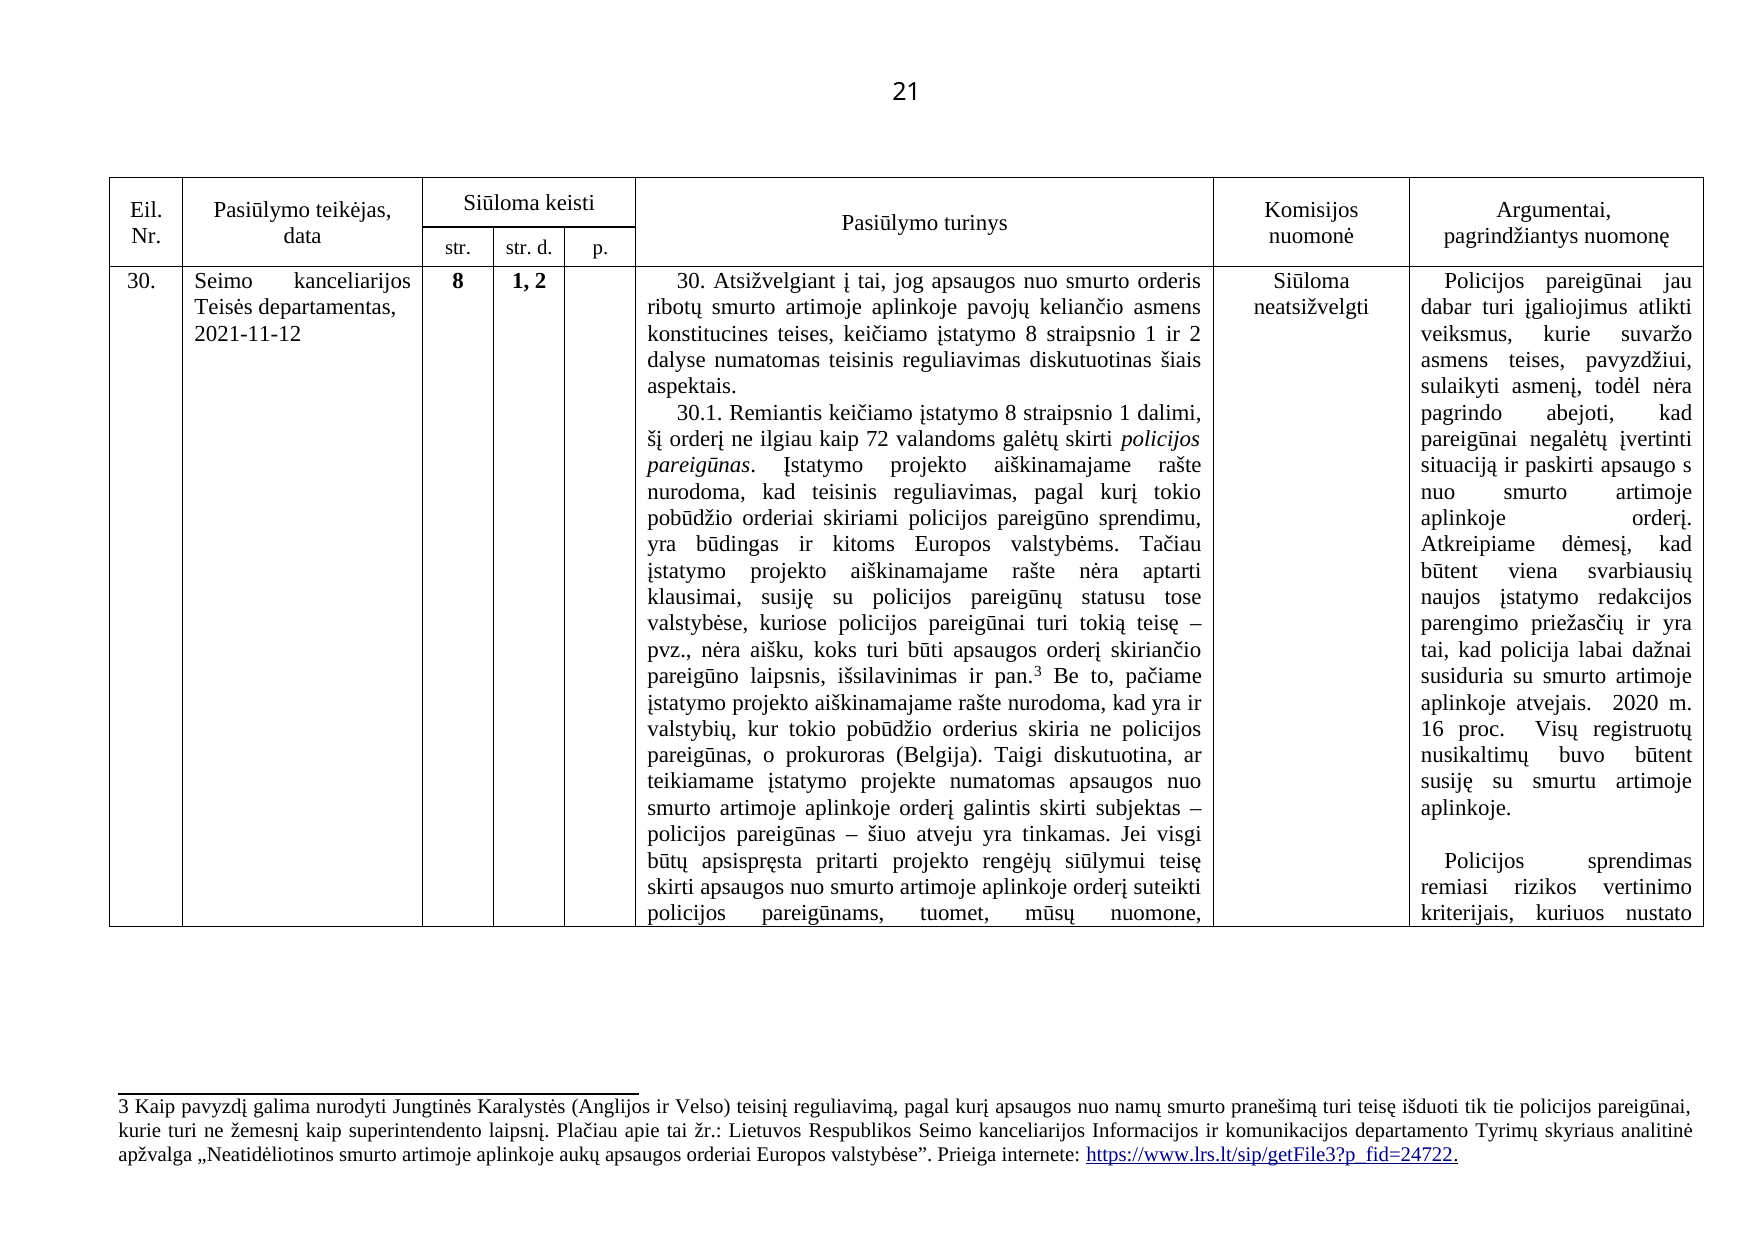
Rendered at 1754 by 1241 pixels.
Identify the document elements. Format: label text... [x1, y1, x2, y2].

table_cell str. d. [494, 228, 564, 266]
table_cell str. [423, 228, 493, 266]
table_cell p. [565, 228, 635, 266]
table_cell [565, 267, 635, 926]
table_cell Seimo kanceliarijos Teisės departamentas, 2021-11-12 [183, 267, 422, 926]
table_cell 30. Atsižvelgiant į tai, jog apsaugos nuo smurto orderis ribotų smurto artimoje aplinkoje pavojų keliančio asmens konstitucines teises, keičiamo įstatymo 8 straipsnio 1 ir 2 dalyse numatomas teisinis reguliavimas diskutuotinas šiais aspektais. 30.1. Remiantis keičiamo įstatymo 8 straipsnio 1 dalimi, šį orderį ne ilgiau kaip 72 valandoms galėtų skirti policijos pareigūnas. Įstatymo projekto aiškinamajame rašte nurodoma, kad teisinis reguliavimas, pagal kurį tokio pobūdžio orderiai skiriami policijos pareigūno sprendimu, yra būdingas ir kitoms Europos valstybėms. Tačiau įstatymo projekto aiškinamajame rašte nėra aptarti klausimai, susiję su policijos pareigūnų statusu tose valstybėse, kuriose policijos pareigūnai turi tokią teisę – pvz., nėra aišku, koks turi būti apsaugos orderį skiriančio pareigūno laipsnis, išsilavinimas ir pan. Be to, pačiame įstatymo projekto aiškinamajame rašte nurodoma, kad yra ir valstybių, kur tokio pobūdžio orderius skiria ne policijos pareigūnas, o prokuroras (Belgija). Taigi diskutuotina, ar teikiamame įstatymo projekte numatomas apsaugos nuo smurto artimoje aplinkoje orderį galintis skirti subjektas – policijos pareigūnas – šiuo atveju yra tinkamas. Jei visgi būtų apsispręsta pritarti projekto rengėjų siūlymui teisę skirti apsaugos nuo smurto artimoje aplinkoje orderį suteikti policijos pareigūnams, tuomet, mūsų nuomone, [636, 267, 1213, 926]
table_cell 1, 2 [494, 267, 564, 926]
table_header Eil. Nr. [110, 178, 182, 266]
table_header Siūloma keisti [423, 178, 635, 226]
table_header Pasiūlymo teikėjas, data [183, 178, 422, 266]
table_cell [110, 267, 182, 926]
table_header Komisijos nuomonė [1214, 178, 1409, 266]
table_cell 8 [423, 267, 493, 926]
table_cell Policijos pareigūnai jau dabar turi įgaliojimus atlikti veiksmus, kurie suvaržo asmens teises, pavyzdžiui, sulaikyti asmenį, todėl nėra pagrindo abejoti, kad pareigūnai negalėtų įvertinti situaciją ir paskirti apsaugo s nuo smurto artimoje aplinkoje orderį. Atkreipiame dėmesį, kad būtent viena svarbiausių naujos įstatymo redakcijos parengimo priežasčių ir yra tai, kad policija labai dažnai susiduria su smurto artimoje aplinkoje atvejais. 2020 m. 16 proc. Visų registruotų nusikaltimų buvo būtent susiję su smurtu artimoje aplinkoje. Policijos sprendimas remiasi rizikos vertinimo kriterijais, kuriuos nustato [1410, 267, 1703, 926]
table_header Argumentai, pagrindžiantys nuomonę [1410, 178, 1703, 266]
table_header Pasiūlymo turinys [636, 178, 1213, 266]
table_cell Siūloma neatsižvelgti [1214, 267, 1409, 926]
